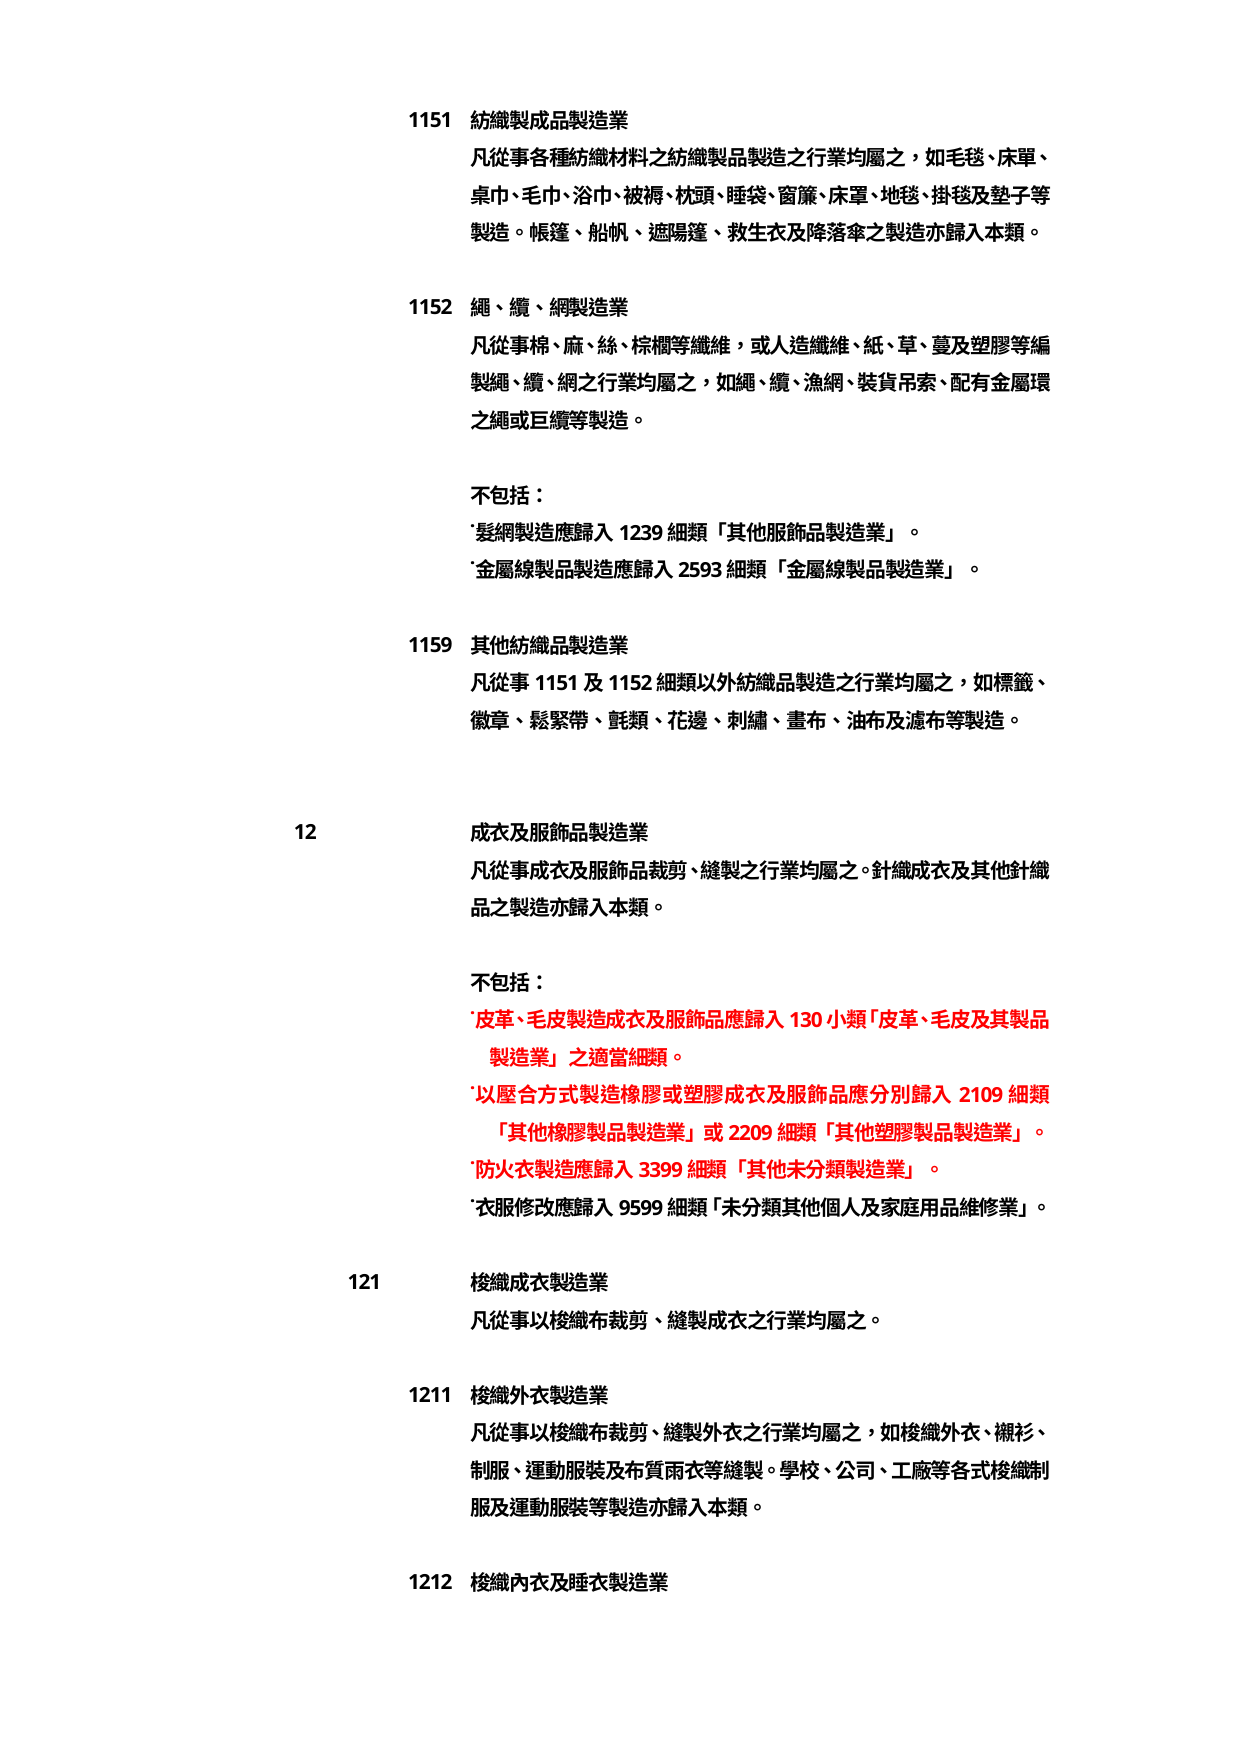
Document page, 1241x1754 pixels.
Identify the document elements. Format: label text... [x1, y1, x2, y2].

table_cell [276, 625, 335, 813]
table_cell [335, 100, 394, 288]
table_cell [276, 288, 335, 625]
table_cell 1159 [394, 625, 467, 813]
table_cell 紡織製成品製造業 凡從事各種紡織材料之紡織製品製造之行業均屬之，如毛毯、床單、桌巾、毛巾、浴巾、被褥、枕頭、睡袋、窗簾、床罩、地毯、掛毯及墊子等製造。帳篷、船帆、遮陽篷、救生衣及降落傘之製造亦歸入本類。 [467, 100, 1053, 288]
table_cell [335, 1563, 394, 1600]
table_cell [335, 288, 394, 625]
table_cell [217, 63, 276, 100]
table_cell [276, 1263, 335, 1375]
table_cell 成衣及服飾品製造業 凡從事成衣及服飾品裁剪、縫製之行業均屬之。針織成衣及其他針織品之製造亦歸入本類。 不包括： ˙皮革、毛皮製造成衣及服飾品應歸入130小類「皮革、毛皮及其製品製造業」之適當細類。 ˙以壓合方式製造橡膠或塑膠成衣及服飾品應分別歸入2109細類「其他橡膠製品製造業」或2209細類「其他塑膠製品製造業」。 ˙防火衣製造應歸入3399細類「其他未分類製造業」。 ˙衣服修改應歸入9599細類「未分類其他個人及家庭用品維修業」。 [467, 813, 1053, 1263]
table_cell 梭織內衣及睡衣製造業 [467, 1563, 1053, 1600]
table_cell 其他紡織品製造業 凡從事1151及1152細類以外紡織品製造之行業均屬之，如標籤、徽章、鬆緊帶、氈類、花邊、刺繡、畫布、油布及濾布等製造。 [467, 625, 1053, 813]
table_cell [335, 625, 394, 813]
table_cell [217, 625, 276, 813]
table_cell 梭織成衣製造業 凡從事以梭織布裁剪、縫製成衣之行業均屬之。 [467, 1263, 1053, 1375]
table_cell [217, 813, 276, 1263]
table_cell [394, 813, 467, 1263]
table_cell [335, 1375, 394, 1563]
table_cell 12 [276, 813, 335, 1263]
table_cell [217, 1563, 276, 1600]
table_cell [394, 63, 467, 100]
table_cell 1152 [394, 288, 467, 625]
table_cell 1151 [394, 100, 467, 288]
table_cell [276, 1563, 335, 1600]
table_cell 梭織外衣製造業 凡從事以梭織布裁剪、縫製外衣之行業均屬之，如梭織外衣、襯衫、制服、運動服裝及布質雨衣等縫製。學校、公司、工廠等各式梭織制服及運動服裝等製造亦歸入本類。 [467, 1375, 1053, 1563]
table_cell [217, 100, 276, 288]
table_cell [467, 63, 1053, 100]
table_cell [394, 1263, 467, 1375]
table_cell 1212 [394, 1563, 467, 1600]
table_cell [276, 1375, 335, 1563]
table_cell 121 [335, 1263, 394, 1375]
table_cell [276, 63, 335, 100]
table_cell 繩、纜、網製造業 凡從事棉、麻、絲、棕櫚等纖維，或人造纖維、紙、草、蔓及塑膠等編製繩、纜、網之行業均屬之，如繩、纜、漁網、裝貨吊索、配有金屬環之繩或巨纜等製造。 不包括： ˙髮網製造應歸入1239細類「其他服飾品製造業」。 ˙金屬線製品製造應歸入2593細類「金屬線製品製造業」。 [467, 288, 1053, 625]
table_cell [217, 1375, 276, 1563]
table_cell [217, 1263, 276, 1375]
table_cell [217, 288, 276, 625]
table_cell 1211 [394, 1375, 467, 1563]
table_cell [335, 63, 394, 100]
table_cell [335, 813, 394, 1263]
table_cell [276, 100, 335, 288]
